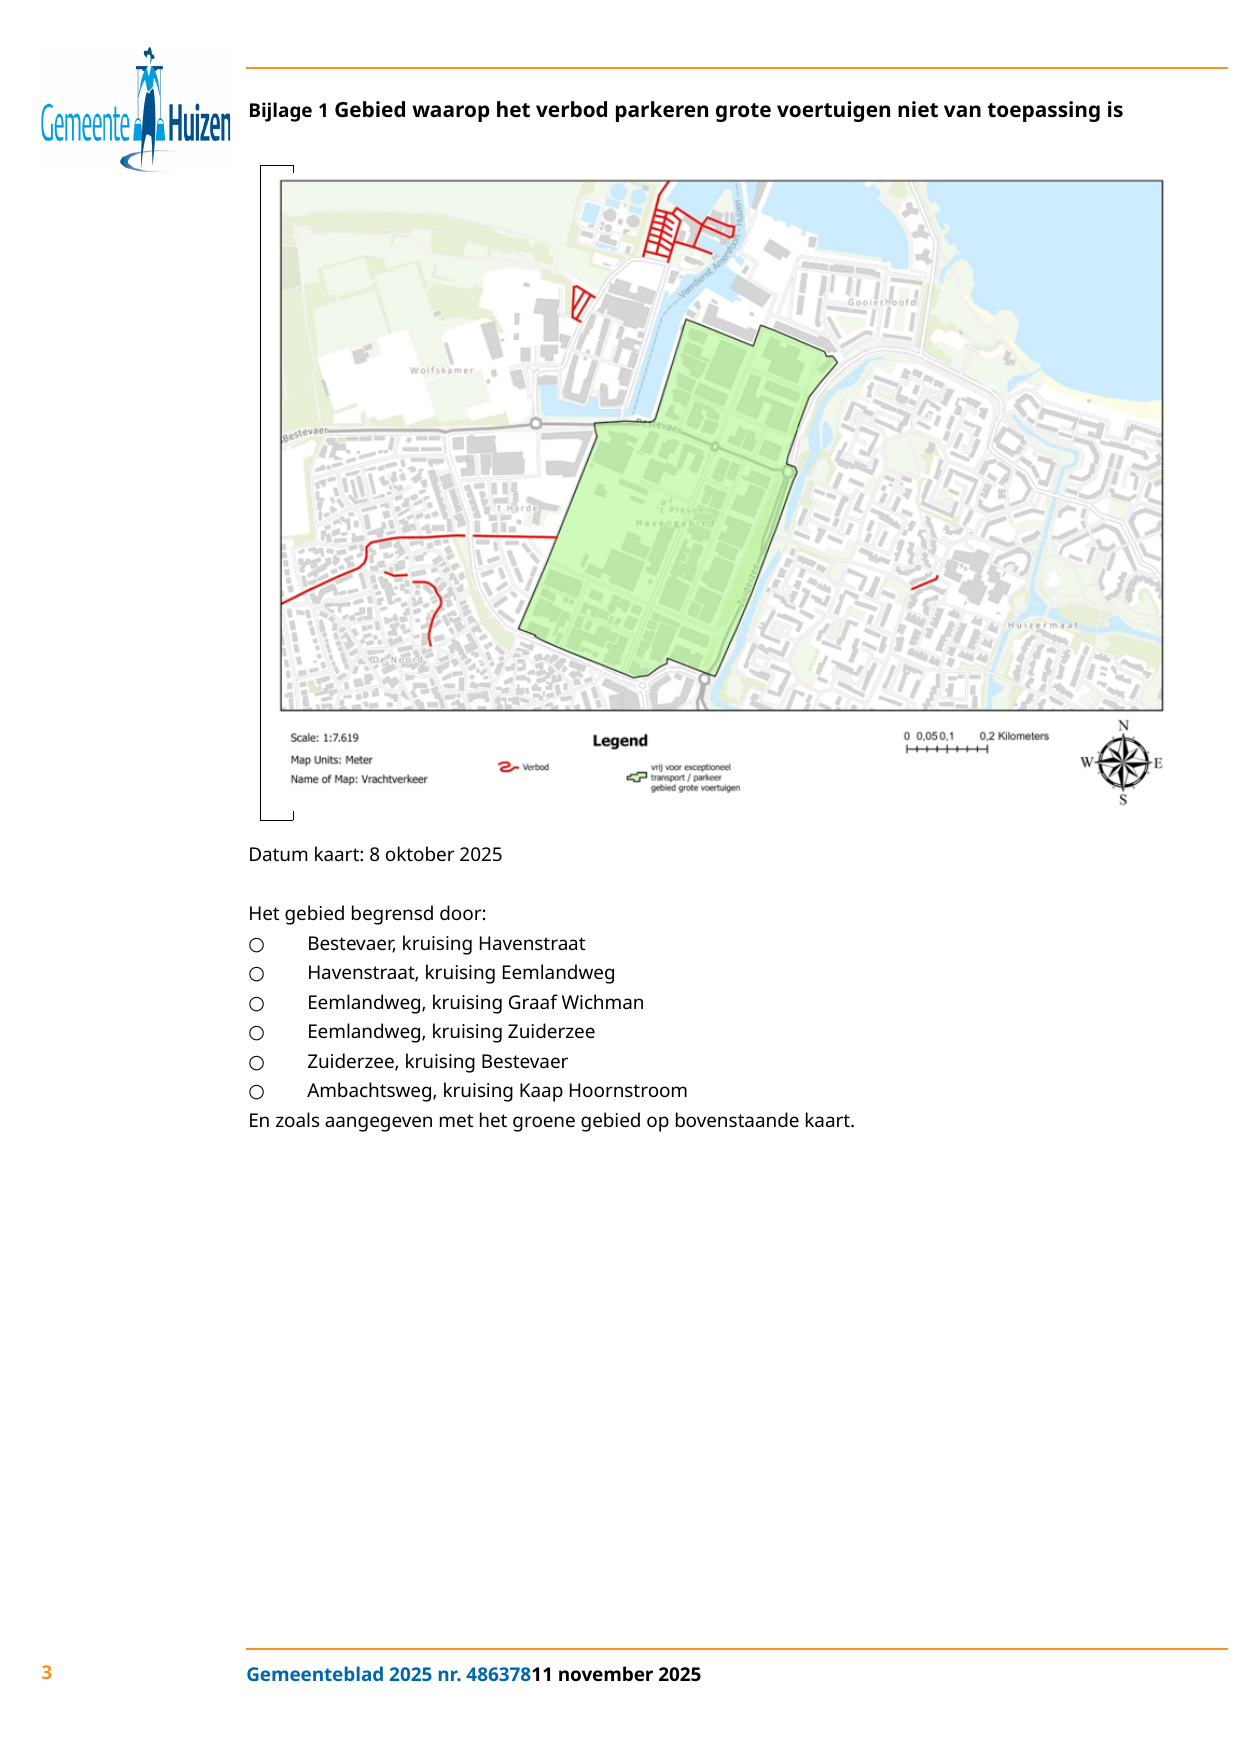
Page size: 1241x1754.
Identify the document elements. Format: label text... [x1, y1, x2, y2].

list Ambachtsweg, kruising Kaap Hoornstroom [248, 1078, 1152, 1103]
text Bijlage 1 Gebied waarop het verbod parkeren grote voertuigen niet van toepassing is [248, 95, 1152, 123]
list Eemlandweg, kruising Graaf Wichman [248, 989, 1152, 1015]
list Zuiderzee, kruising Bestevaer [248, 1048, 1152, 1074]
picture [268, 173, 1173, 811]
picture [41, 47, 231, 172]
text Het gebied begrensd door: [248, 900, 1152, 926]
text Datum kaart: 8 oktober 2025 [248, 841, 1152, 867]
text En zoals aangegeven met het groene gebied op bovenstaande kaart. [248, 1107, 1152, 1133]
list Eemlandweg, kruising Zuiderzee [248, 1018, 1152, 1044]
list Havenstraat, kruising Eemlandweg [248, 959, 1152, 985]
list Bestevaer, kruising Havenstraat [248, 930, 1152, 956]
